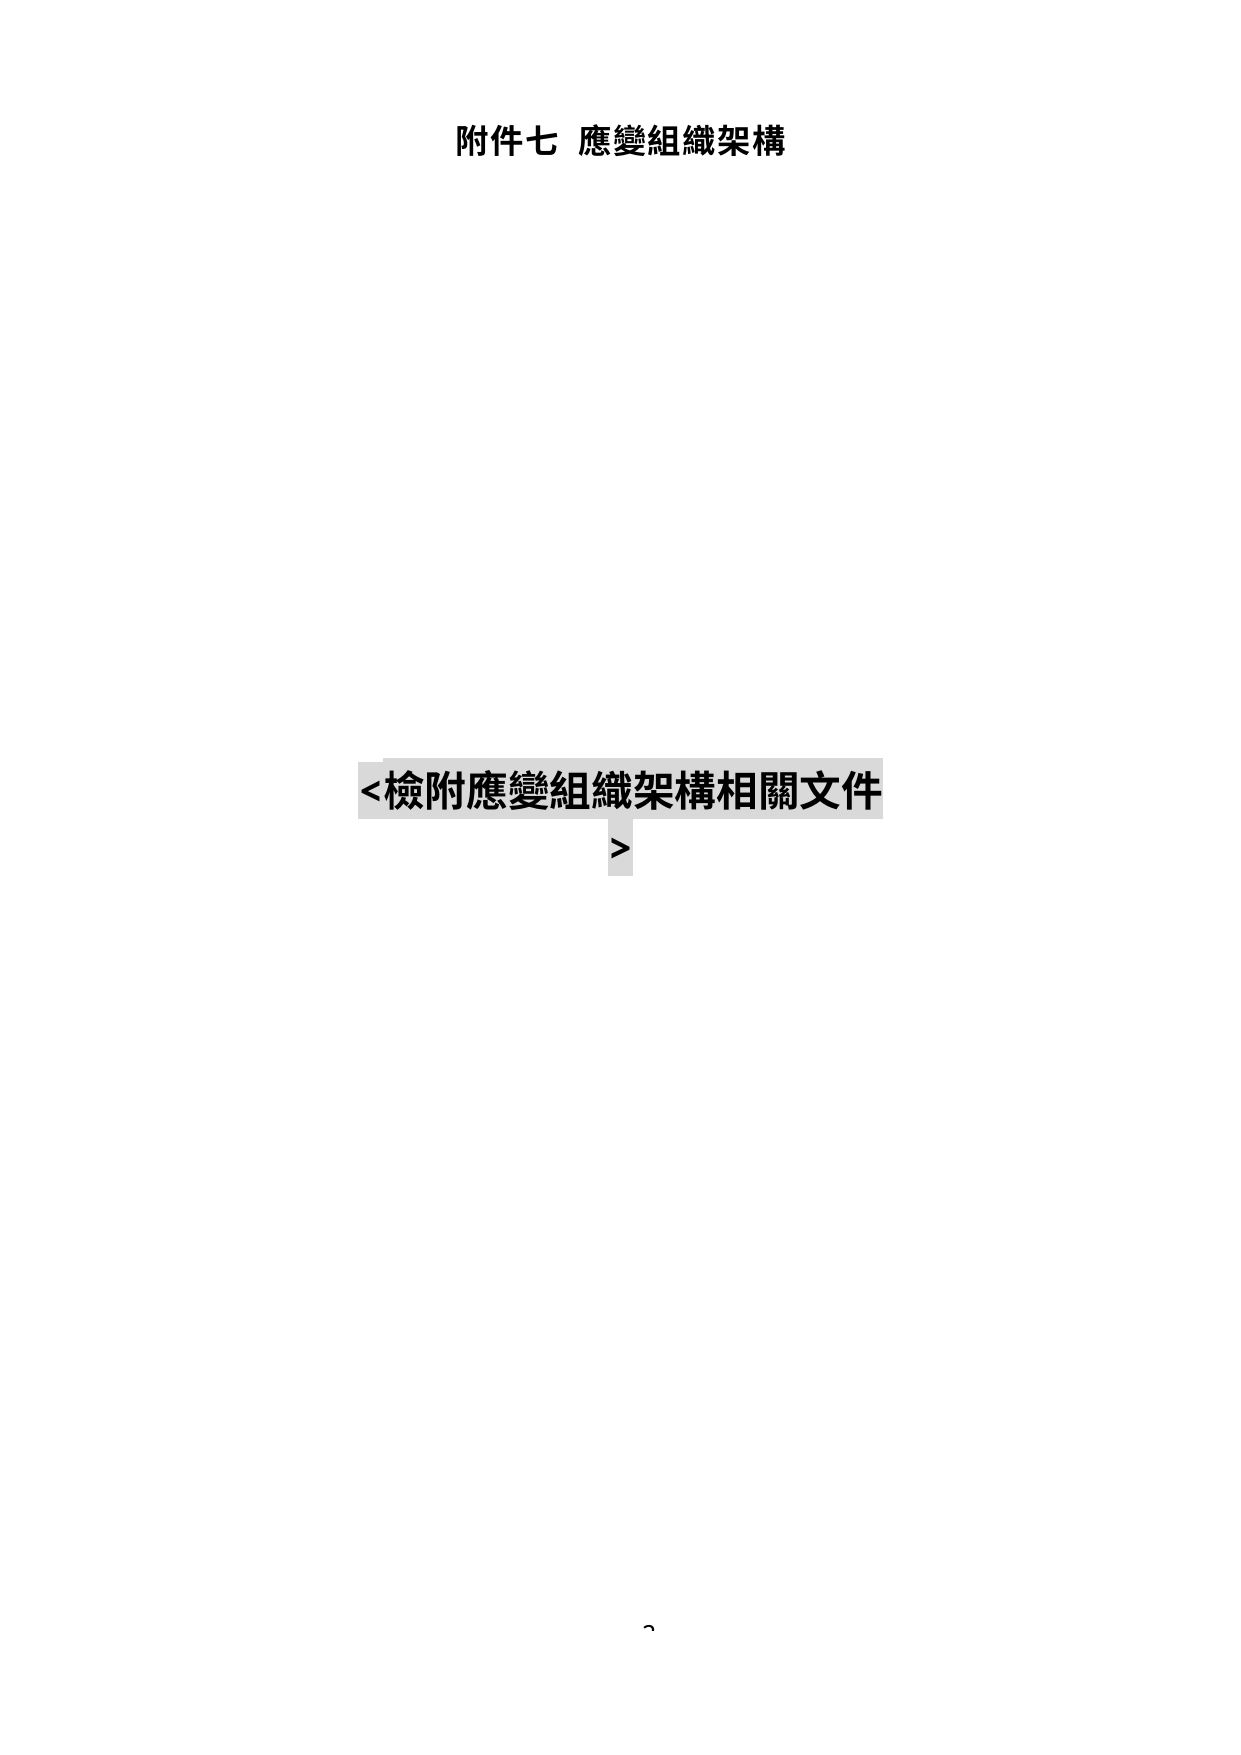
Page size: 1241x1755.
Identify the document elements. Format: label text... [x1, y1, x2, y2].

text <檢附應變組織架構相關文件> [347, 758, 894, 876]
subtitle 附件七 應變組織架構 [291, 114, 950, 163]
